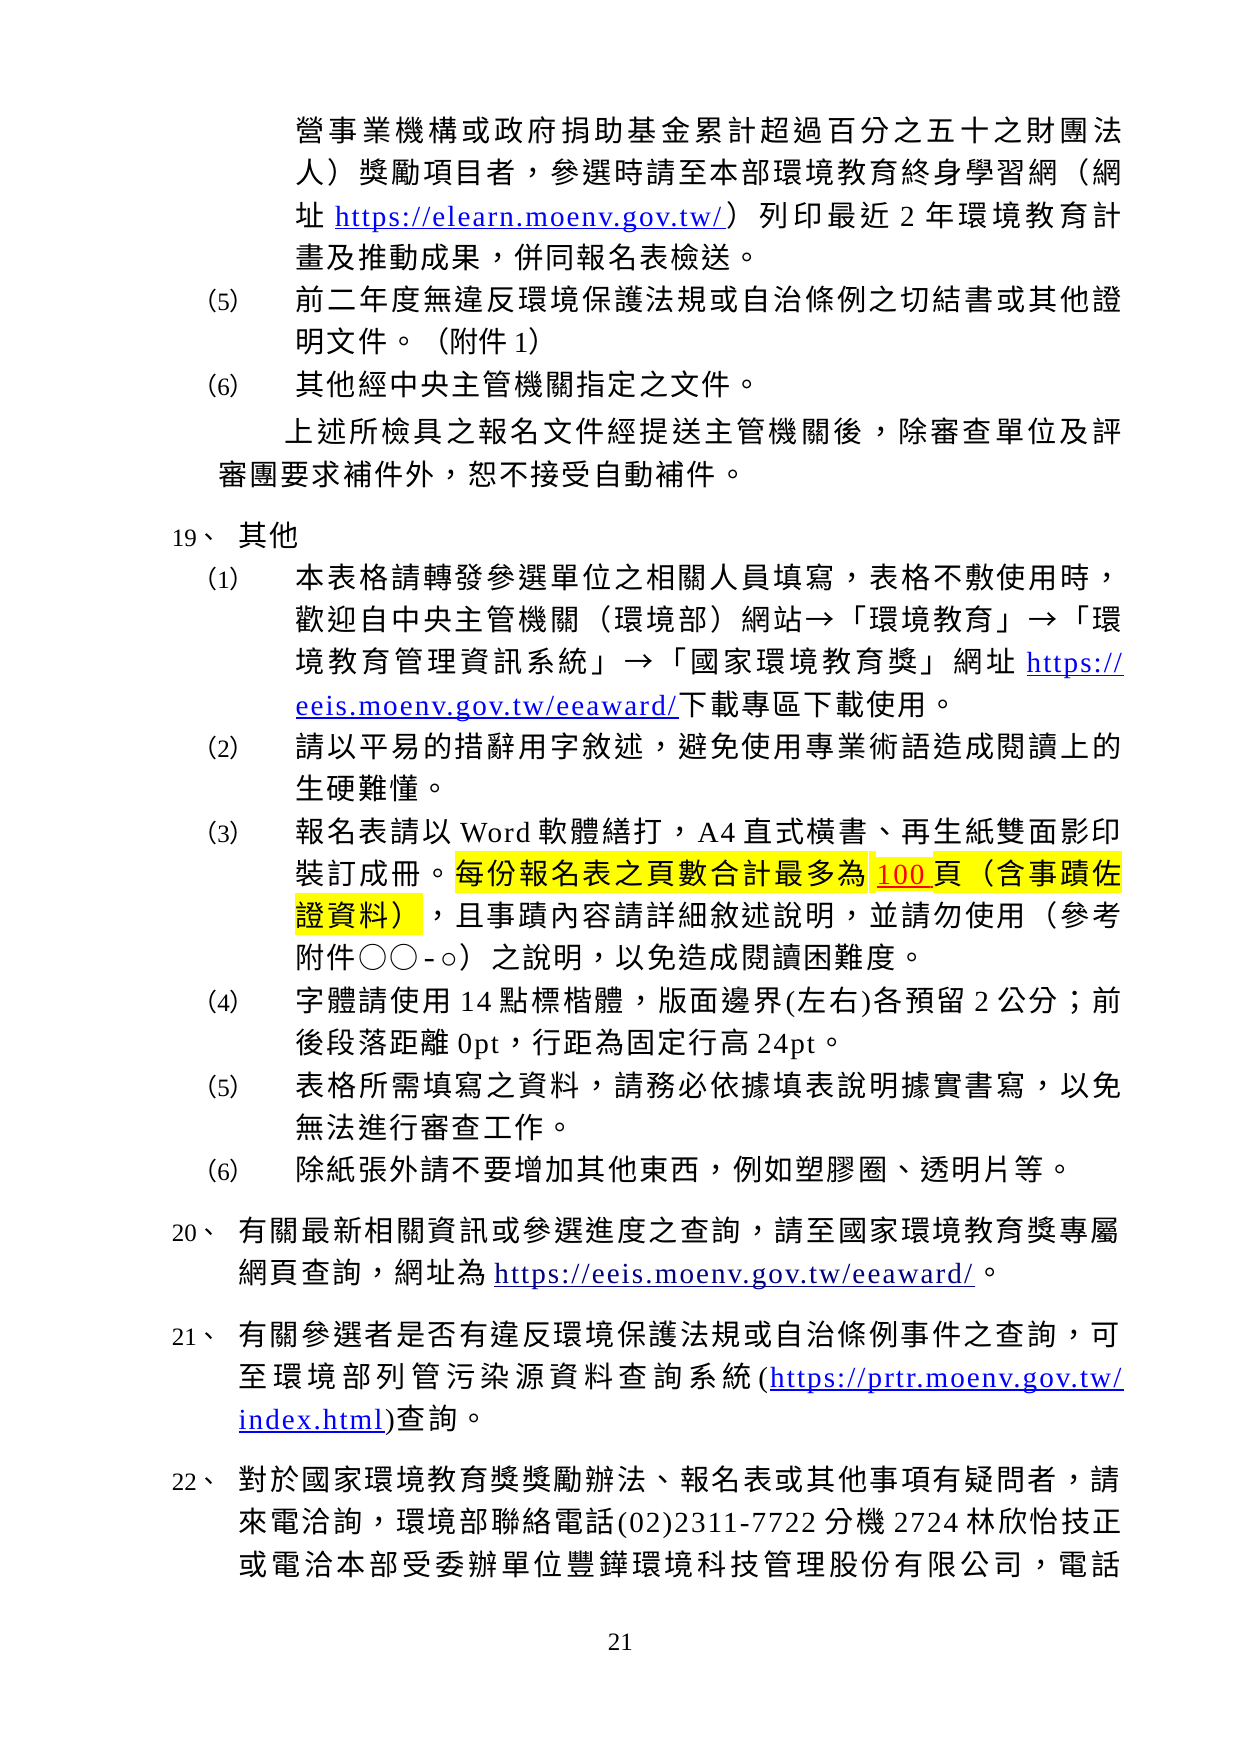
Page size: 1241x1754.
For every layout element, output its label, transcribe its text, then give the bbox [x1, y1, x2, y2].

text 上述所檢具之報名文件經提送主管機關後，除審查單位及評審團要求補件外，恕不接受自動補件。 [218, 409, 1122, 493]
list 其他經中央主管機關指定之文件。 [192, 361, 1122, 404]
list 請以平易的措辭用字敘述，避免使用專業術語造成閱讀上的生硬難懂。 [192, 724, 1122, 808]
list 字體請使用14點標楷體，版面邊界(左右)各預留2公分；前後段落距離0pt，行距為固定行高24pt。 [192, 977, 1122, 1062]
list 本表格請轉發參選單位之相關人員填寫，表格不敷使用時，歡迎自中央主管機關（環境部）網站→「環境教育」→「環境教育管理資訊系統」→「國家環境教育獎」網址https://eeis.moenv.gov.tw/eeaward/下載專區下載使用。 [192, 554, 1122, 724]
list 報名表請以Word軟體繕打，A4直式橫書、再生紙雙面影印裝訂成冊。每份報名表之頁數合計最多為100頁（含事蹟佐證資料），且事蹟內容請詳細敘述說明，並請勿使用（參考附件○○-○）之說明，以免造成閱讀困難度。 [192, 808, 1122, 977]
list 有關最新相關資訊或參選進度之查詢，請至國家環境教育獎專屬網頁查詢，網址為https://eeis.moenv.gov.tw/eeaward/。 [222, 1208, 1122, 1292]
list 前二年度無違反環境保護法規或自治條例之切結書或其他證明文件。（附件1） [192, 277, 1122, 361]
list 營事業機構或政府捐助基金累計超過百分之五十之財團法人）獎勵項目者，參選時請至本部環境教育終身學習網（網址https://elearn.moenv.gov.tw/）列印最近2年環境教育計畫及推動成果，併同報名表檢送。 [192, 108, 1122, 277]
list 有關參選者是否有違反環境保護法規或自治條例事件之查詢，可至環境部列管污染源資料查詢系統(https://prtr.moenv.gov.tw/index.html)查詢。 [222, 1311, 1122, 1438]
list 除紙張外請不要增加其他東西，例如塑膠圈、透明片等。 [192, 1147, 1122, 1189]
list 對於國家環境教育獎獎勵辦法、報名表或其他事項有疑問者，請來電洽詢，環境部聯絡電話(02)2311-7722分機2724林欣怡技正或電洽本部受委辦單位豐鏵環境科技管理股份有限公司，電話 [222, 1457, 1122, 1583]
list 表格所需填寫之資料，請務必依據填表說明據實書寫，以免無法進行審查工作。 [192, 1062, 1122, 1147]
list 其他 [222, 512, 1122, 554]
